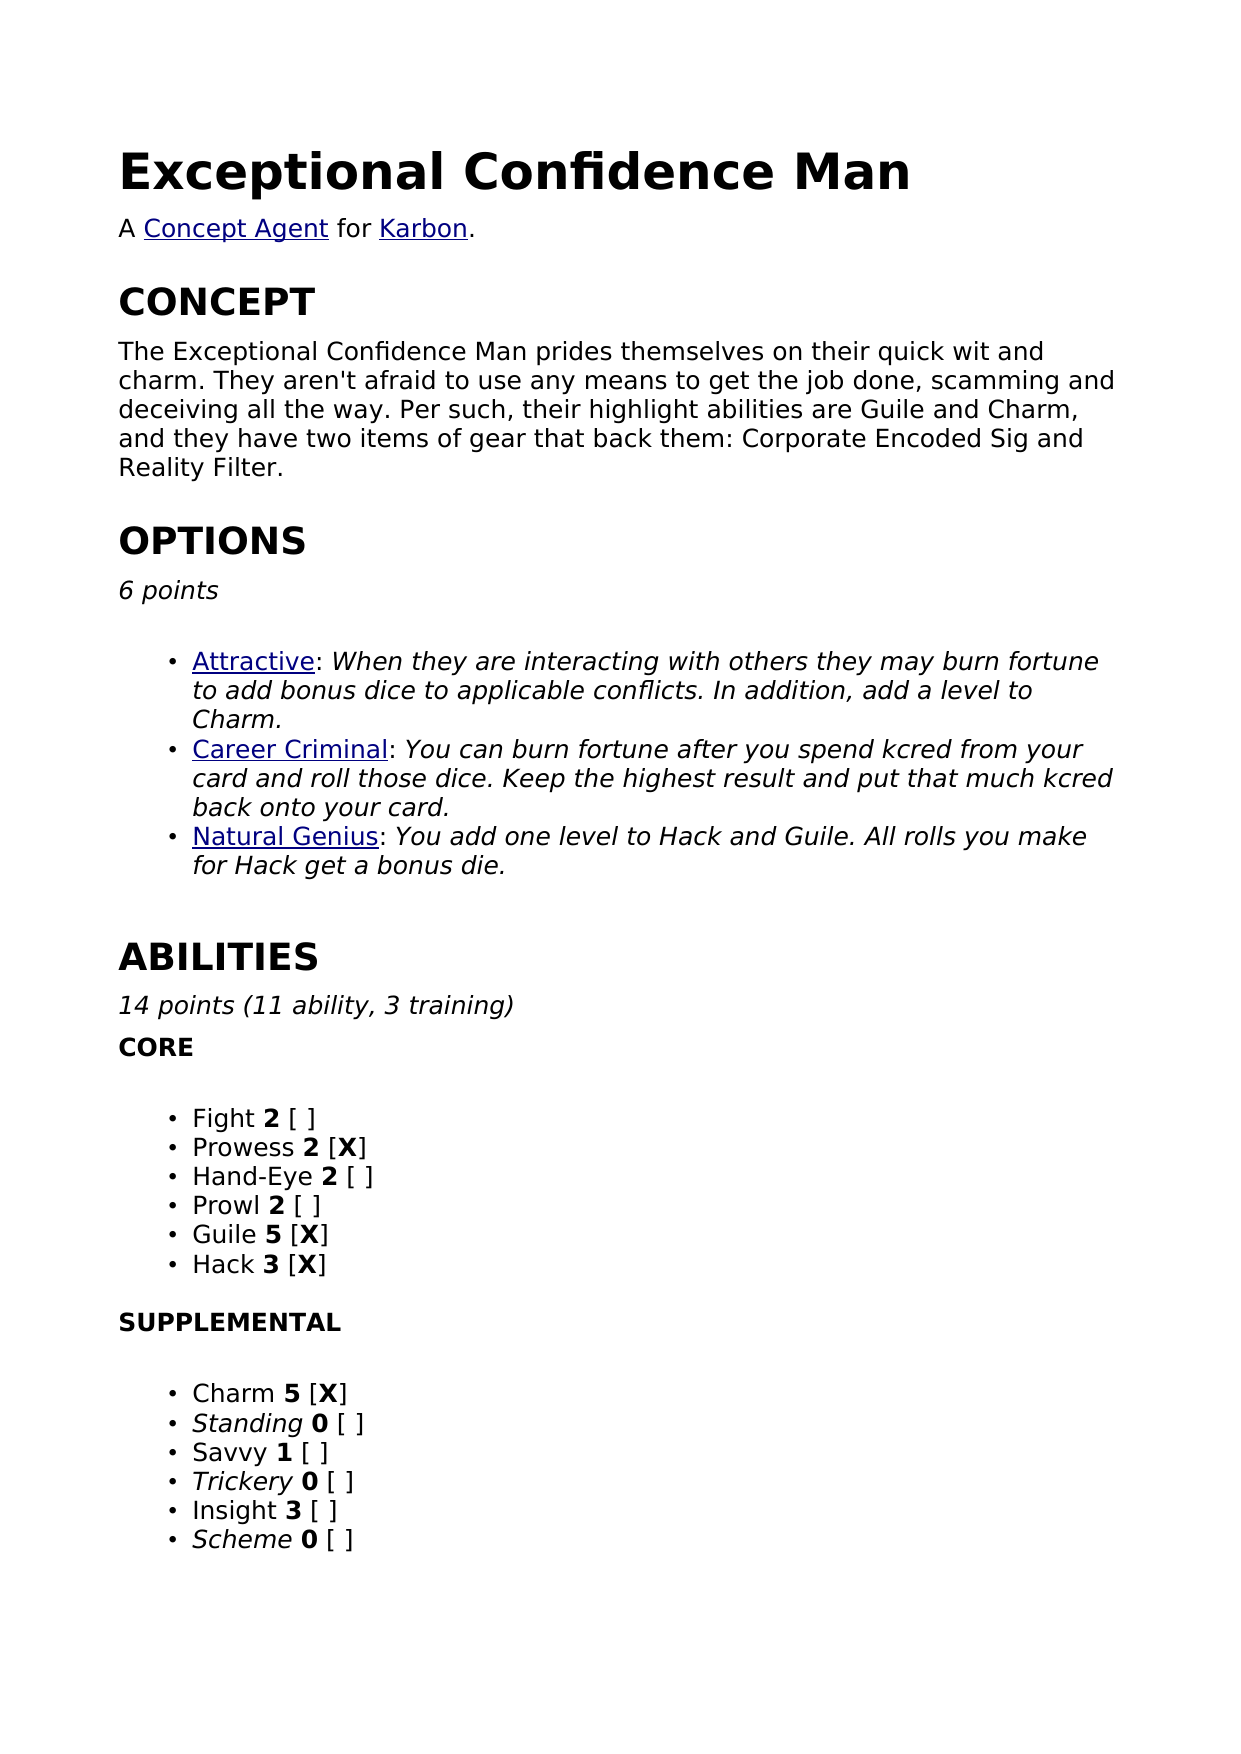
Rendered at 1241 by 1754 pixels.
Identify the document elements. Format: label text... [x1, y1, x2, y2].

list Guile 5 [X] [177, 1221, 1122, 1250]
text CORE [118, 1033, 1122, 1062]
list Scheme 0 [ ] [177, 1526, 1122, 1555]
list Hack 3 [X] [177, 1250, 1122, 1279]
text 14 points (11 ability, 3 training) [118, 991, 1122, 1020]
list Attractive: When they are interacting with others they may burn fortune to add bonus dice to applicable conflicts. In addition, add a level to Charm. [177, 647, 1122, 735]
subtitle CONCEPT [118, 281, 1122, 324]
text A Concept Agent for Karbon. [118, 214, 1122, 243]
list Insight 3 [ ] [177, 1496, 1122, 1526]
list Prowl 2 [ ] [177, 1192, 1122, 1221]
text The Exceptional Confidence Man prides themselves on their quick wit and charm. They aren't afraid to use any means to get the job done, scamming and deceiving all the way. Per such, their highlight abilities are Guile and Charm, and they have two items of gear that back them: Corporate Encoded Sig and Reality Filter. [118, 337, 1122, 482]
text SUPPLEMENTAL [118, 1308, 1122, 1338]
subtitle OPTIONS [118, 520, 1122, 564]
list Standing 0 [ ] [177, 1409, 1122, 1438]
list Career Criminal: You can burn fortune after you spend kcred from your card and roll those dice. Keep the highest result and put that much kcred back onto your card. [177, 735, 1122, 822]
list Prowess 2 [X] [177, 1133, 1122, 1162]
list Fight 2 [ ] [177, 1104, 1122, 1133]
list Trickery 0 [ ] [177, 1467, 1122, 1496]
list Charm 5 [X] [177, 1380, 1122, 1409]
subtitle ABILITIES [118, 935, 1122, 979]
text 6 points [118, 576, 1122, 605]
list Hand-Eye 2 [ ] [177, 1162, 1122, 1192]
list Savvy 1 [ ] [177, 1438, 1122, 1467]
list Natural Genius: You add one level to Hack and Guile. All rolls you make for Hack get a bonus die. [177, 822, 1122, 881]
subtitle Exceptional Confidence Man [118, 143, 1122, 201]
